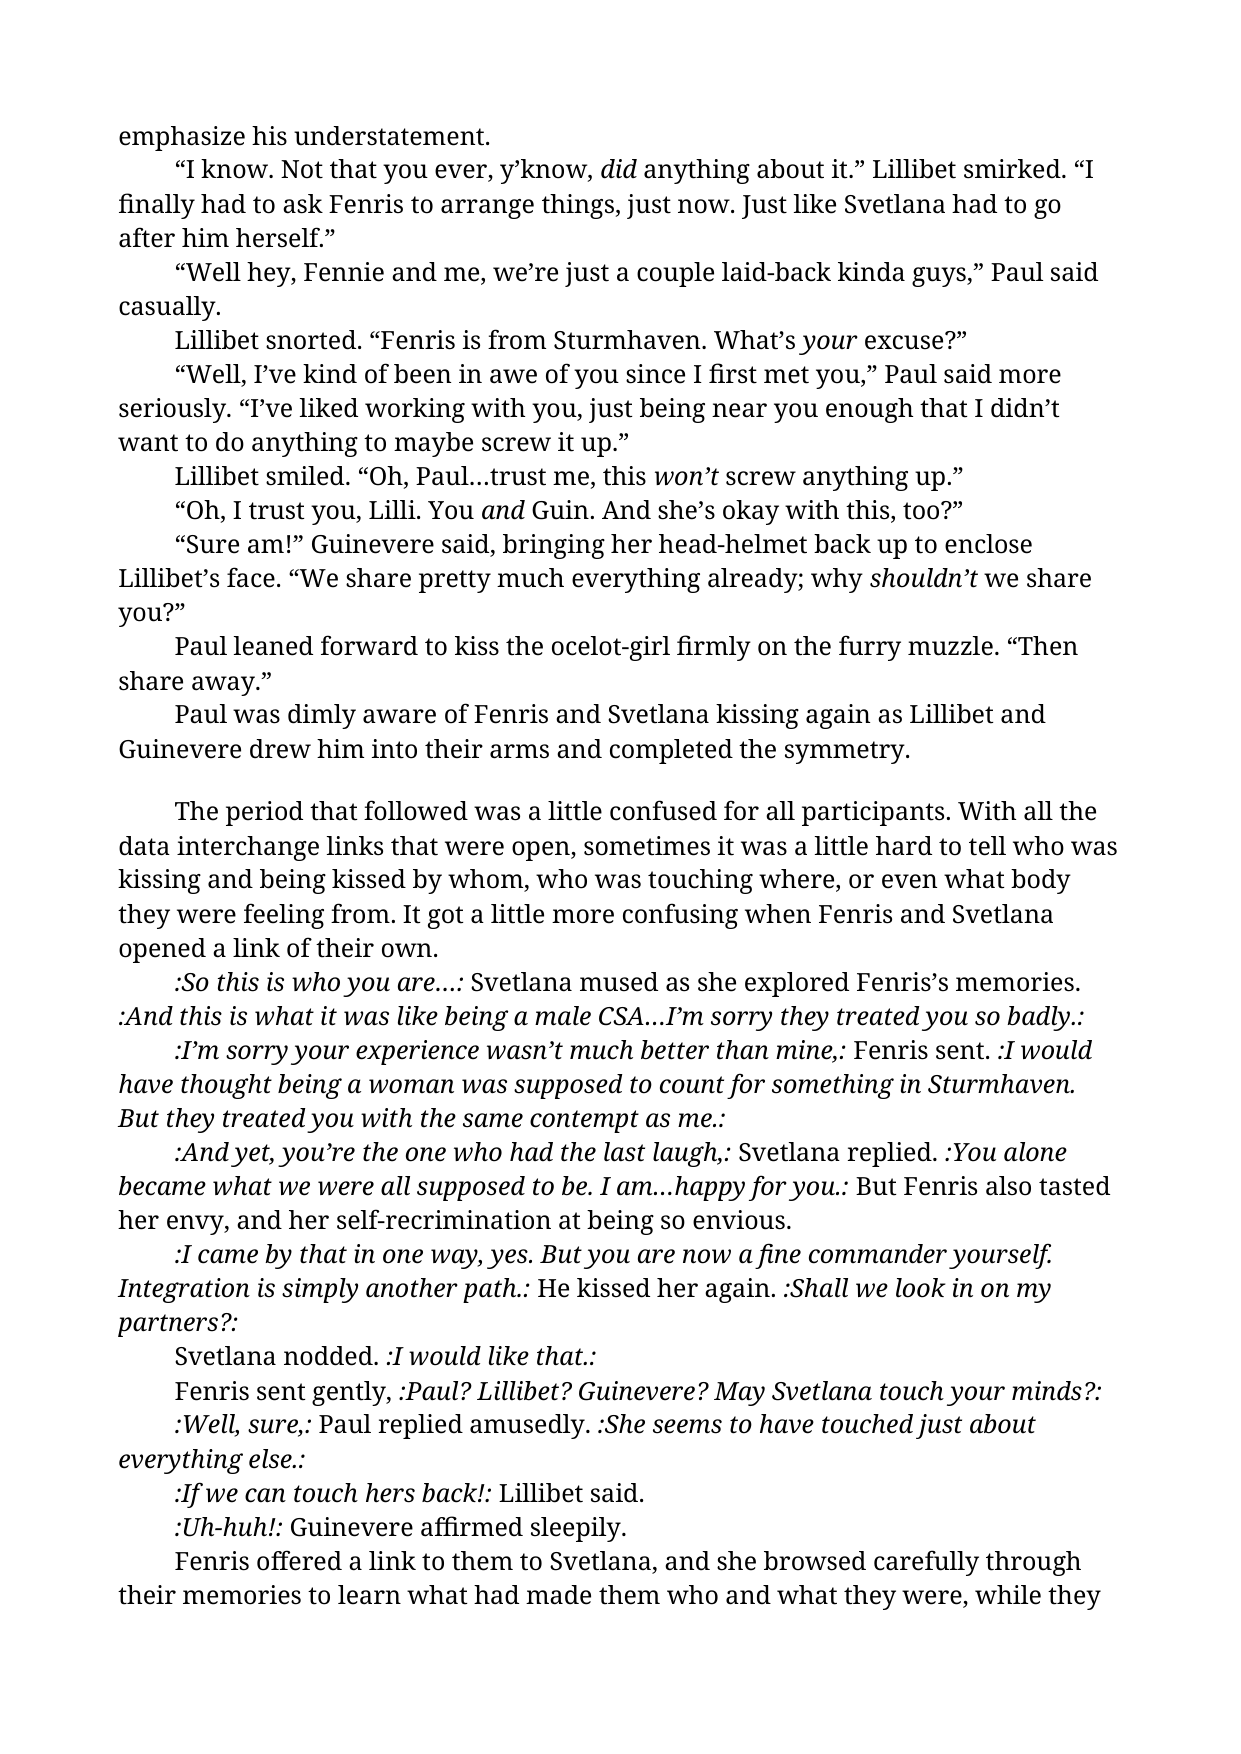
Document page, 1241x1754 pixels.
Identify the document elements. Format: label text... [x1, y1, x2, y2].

text :I came by that in one way, yes. But you are now a fine commander yourself. Integration is simply another path.: He kissed her again. :Shall we look in on my partners?: [118, 1237, 1122, 1339]
text “Sure am!” Guinevere said, bringing her head-helmet back up to enclose Lillibet’s face. “We share pretty much everything already; why shouldn’t we share you?” [118, 527, 1122, 629]
text “Oh, I trust you, Lilli. You and Guin. And she’s okay with this, too?” [118, 493, 1122, 527]
text “Well hey, Fennie and me, we’re just a couple laid-back kinda guys,” Paul said casually. [118, 254, 1122, 322]
text Svetlana nodded. :I would like that.: [118, 1339, 1122, 1373]
text :If we can touch hers back!: Lillibet said. [118, 1475, 1122, 1509]
text Fenris offered a link to them to Svetlana, and she browsed carefully through their memories to learn what had made them who and what they were, while they [118, 1543, 1122, 1612]
text “I know. Not that you ever, y’know, did anything about it.” Lillibet smirked. “I finally had to ask Fenris to arrange things, just now. Just like Svetlana had to go after him herself.” [118, 152, 1122, 254]
text Paul leaned forward to kiss the ocelot-girl firmly on the furry muzzle. “Then share away.” [118, 629, 1122, 697]
text :And yet, you’re the one who had the last laugh,: Svetlana replied. :You alone became what we were all supposed to be. I am…happy for you.: But Fenris also tasted her envy, and her self-recrimination at being so envious. [118, 1135, 1122, 1237]
text :I’m sorry your experience wasn’t much better than mine,: Fenris sent. :I would have thought being a woman was supposed to count for something in Sturmhaven. But they treated you with the same contempt as me.: [118, 1032, 1122, 1135]
text “Well, I’ve kind of been in awe of you since I first met you,” Paul said more seriously. “I’ve liked working with you, just being near you enough that I didn’t want to do anything to maybe screw it up.” [118, 357, 1122, 459]
text The period that followed was a little confused for all participants. With all the data interchange links that were open, sometimes it was a little hard to tell who was kissing and being kissed by whom, who was touching where, or even what body they were feeling from. It got a little more confusing when Fenris and Svetlana opened a link of their own. [118, 794, 1122, 964]
text Paul was dimly aware of Fenris and Svetlana kissing again as Lillibet and Guinevere drew him into their arms and completed the symmetry. [118, 697, 1122, 765]
text :Well, sure,: Paul replied amusedly. :She seems to have touched just about everything else.: [118, 1407, 1122, 1475]
text :Uh-huh!: Guinevere affirmed sleepily. [118, 1509, 1122, 1543]
text Fenris sent gently, :Paul? Lillibet? Guinevere? May Svetlana touch your minds?: [118, 1373, 1122, 1407]
text emphasize his understatement. [118, 118, 1122, 152]
text Lillibet smiled. “Oh, Paul…trust me, this won’t screw anything up.” [118, 459, 1122, 493]
text Lillibet snorted. “Fenris is from Sturmhaven. What’s your excuse?” [118, 322, 1122, 357]
text :So this is who you are…: Svetlana mused as she explored Fenris’s memories. :And this is what it was like being a male CSA…I’m sorry they treated you so badly.: [118, 964, 1122, 1032]
